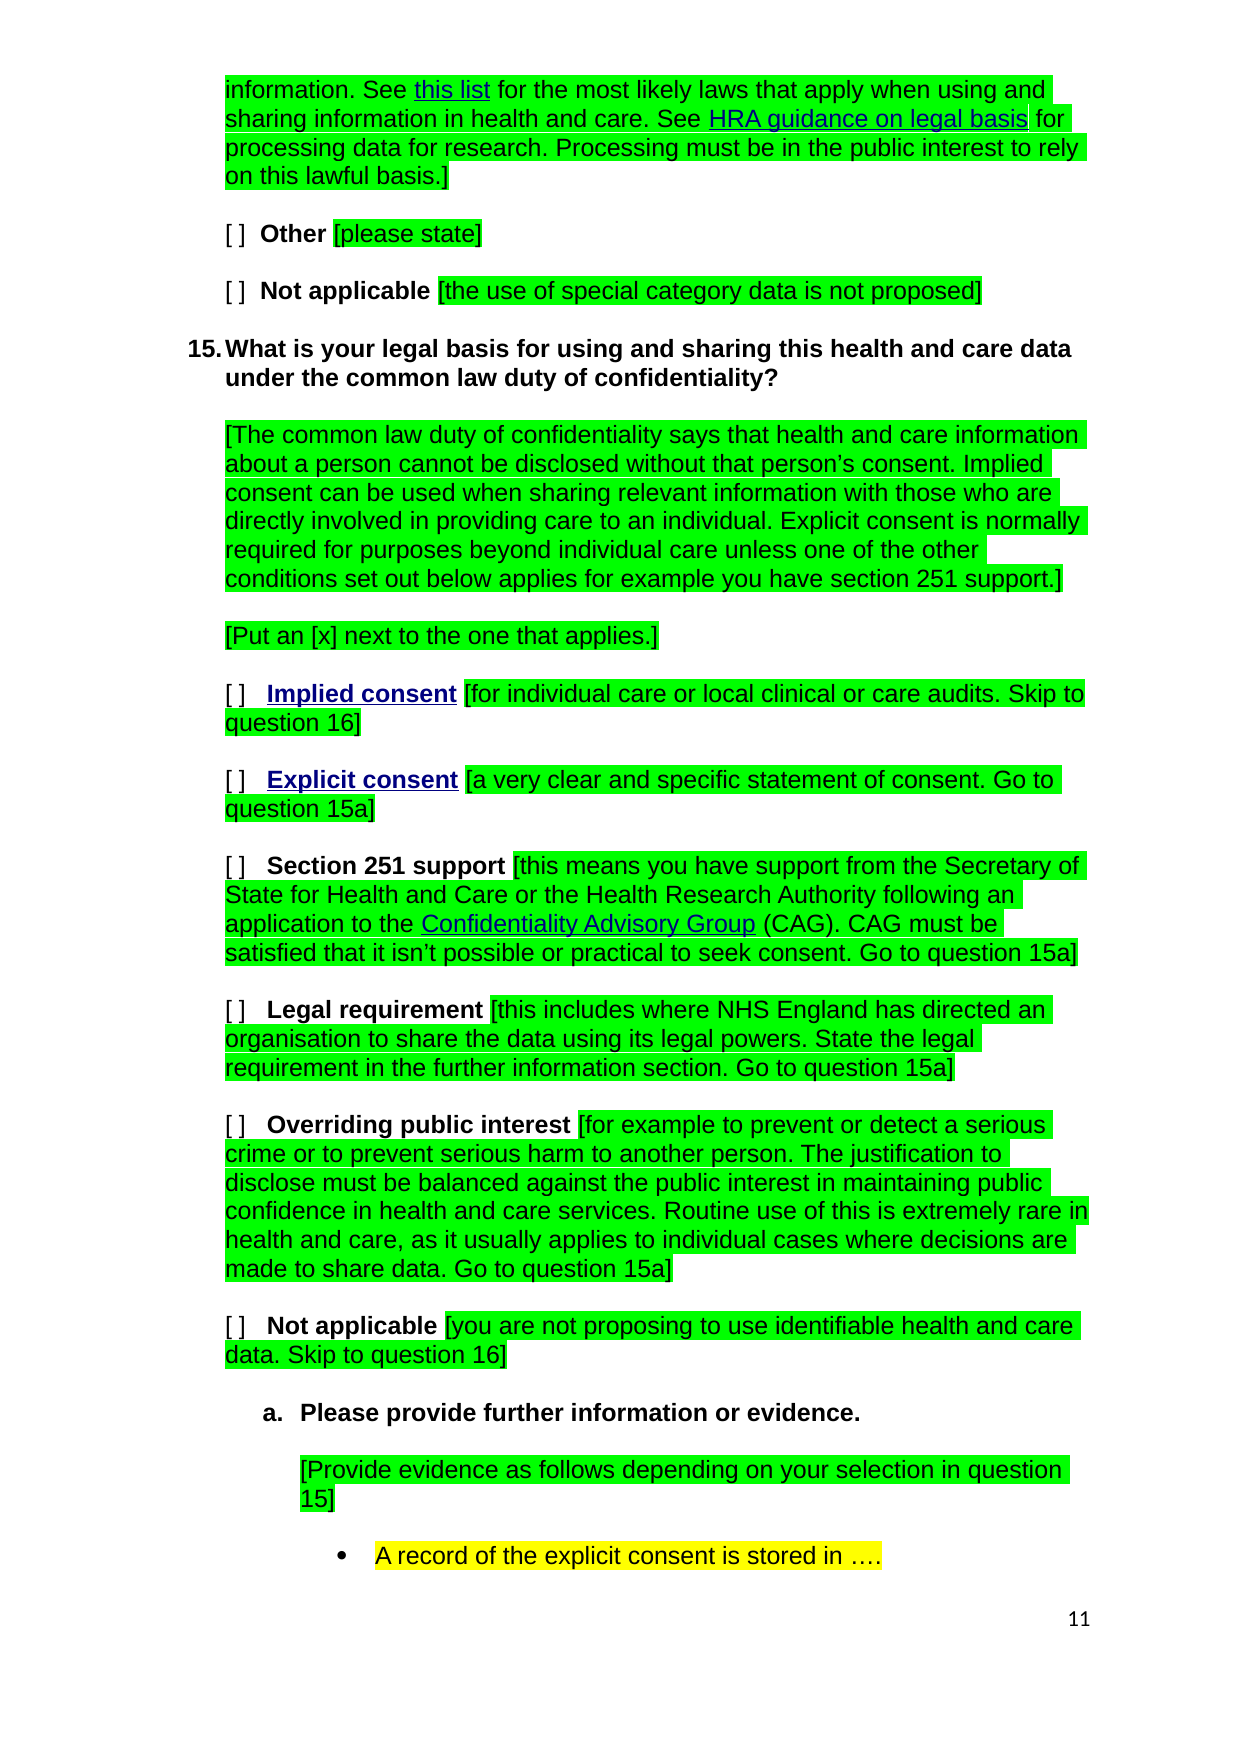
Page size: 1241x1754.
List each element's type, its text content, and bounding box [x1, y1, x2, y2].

text [ ] Implied consent [for individual care or local clinical or care audits. Skip to question 16] [225, 679, 1090, 736]
text [Put an [x] next to the one that applies.] [225, 621, 1090, 650]
text [The common law duty of confidentiality says that health and care information about a person cannot be disclosed without that person’s consent. Implied consent can be used when sharing relevant information with those who are directly involved in providing care to an individual. Explicit consent is normally required for purposes beyond individual care unless one of the other conditions set out below applies for example you have section 251 support.] [225, 420, 1090, 592]
text [Provide evidence as follows depending on your selection in question 15] [300, 1455, 1090, 1512]
text [ ] Other [please state] [225, 219, 1090, 247]
text [ ] Legal requirement [this includes where NHS England has directed an organisation to share the data using its legal powers. State the legal requirement in the further information section. Go to question 15a] [225, 995, 1090, 1081]
text [ ] Not applicable [you are not proposing to use identifiable health and care data. Skip to question 16] [225, 1311, 1090, 1369]
text information. See this list for the most likely laws that apply when using and sharing information in health and care. See HRA guidance on legal basis for processing data for research. Processing must be in the public interest to rely on this lawful basis.] [225, 75, 1090, 190]
text [ ] Not applicable [the use of special category data is not proposed] [225, 276, 1090, 305]
text [ ] Overriding public interest [for example to prevent or detect a serious crime or to prevent serious harm to another person. The justification to disclose must be balanced against the public interest in maintaining public confidence in health and care services. Routine use of this is extremely rare in health and care, as it usually applies to individual cases where decisions are made to share data. Go to question 15a] [225, 1110, 1090, 1282]
list Please provide further information or evidence. [262, 1397, 1090, 1426]
text [ ] Section 251 support [this means you have support from the Secretary of State for Health and Care or the Health Research Authority following an application to the Confidentiality Advisory Group (CAG). CAG must be satisfied that it isn’t possible or practical to seek consent. Go to question 15a] [225, 851, 1090, 966]
list A record of the explicit consent is stored in …. [337, 1541, 1090, 1570]
list What is your legal basis for using and sharing this health and care data under the common law duty of confidentiality? [187, 334, 1090, 391]
text [ ] Explicit consent [a very clear and specific statement of consent. Go to question 15a] [225, 765, 1090, 822]
